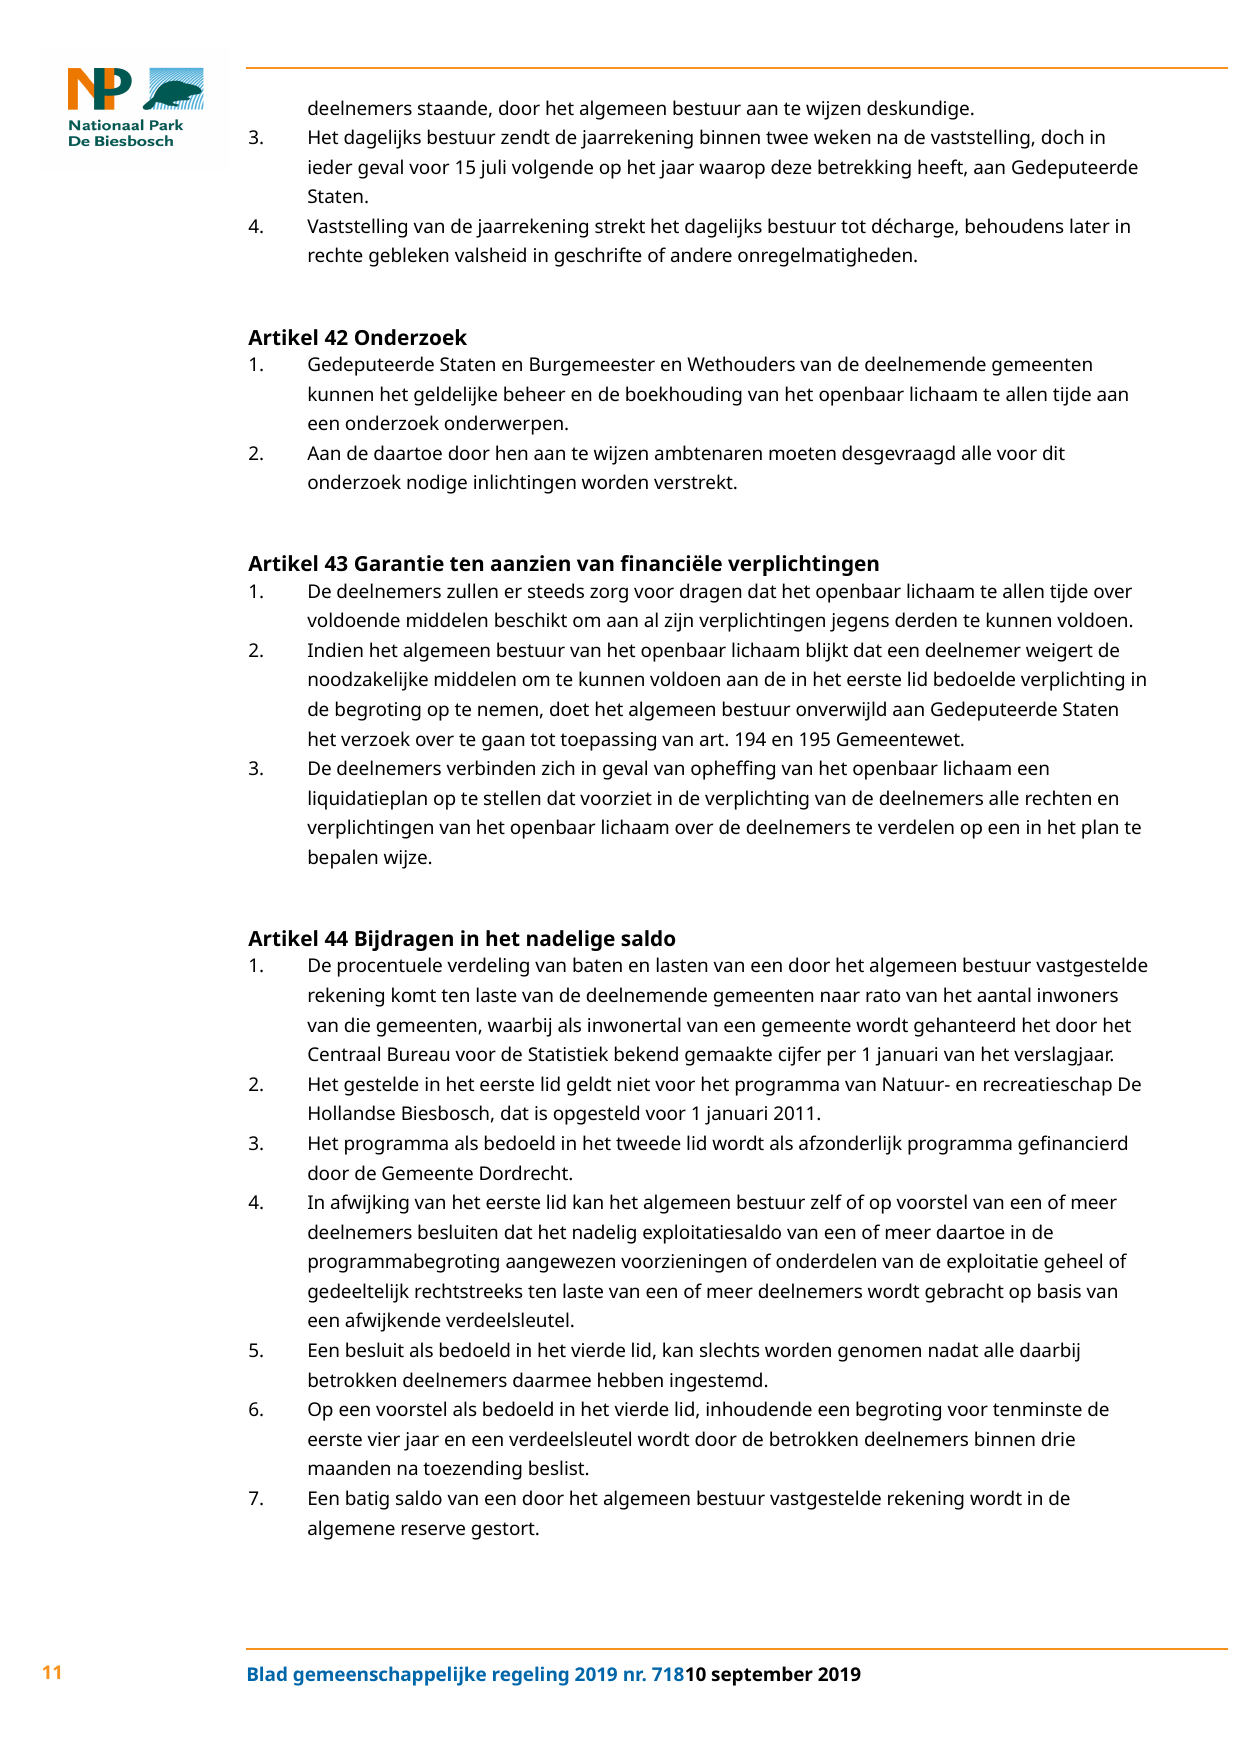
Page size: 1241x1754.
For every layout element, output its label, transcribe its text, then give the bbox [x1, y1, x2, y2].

list De procentuele verdeling van baten en lasten van een door het algemeen bestuur vastgestelde rekening komt ten laste van de deelnemende gemeenten naar rato van het aantal inwoners van die gemeenten, waarbij als inwonertal van een gemeente wordt gehanteerd het door het Centraal Bureau voor de Statistiek bekend gemaakte cijfer per 1 januari van het verslagjaar. [248, 953, 1152, 1067]
list Een batig saldo van een door het algemeen bestuur vastgestelde rekening wordt in de algemene reserve gestort. [248, 1485, 1152, 1540]
list De deelnemers zullen er steeds zorg voor dragen dat het openbaar lichaam te allen tijde over voldoende middelen beschikt om aan al zijn verplichtingen jegens derden te kunnen voldoen. [248, 578, 1152, 633]
text Artikel 44 Bijdragen in het nadelige saldo [248, 924, 1152, 953]
text Artikel 43 Garantie ten aanzien van financiële verplichtingen [248, 549, 1152, 578]
list In afwijking van het eerste lid kan het algemeen bestuur zelf of op voorstel van een of meer deelnemers besluiten dat het nadelig exploitatiesaldo van een of meer daartoe in de programmabegroting aangewezen voorzieningen of onderdelen van de exploitatie geheel of gedeeltelijk rechtstreeks ten laste van een of meer deelnemers wordt gebracht op basis van een afwijkende verdeelsleutel. [248, 1189, 1152, 1333]
picture [41, 47, 231, 172]
list Op een voorstel als bedoeld in het vierde lid, inhoudende een begroting voor tenminste de eerste vier jaar en een verdeelsleutel wordt door de betrokken deelnemers binnen drie maanden na toezending beslist. [248, 1396, 1152, 1481]
list deelnemers staande, door het algemeen bestuur aan te wijzen deskundige. [248, 95, 1152, 121]
list Indien het algemeen bestuur van het openbaar lichaam blijkt dat een deelnemer weigert de noodzakelijke middelen om te kunnen voldoen aan de in het eerste lid bedoelde verplichting in de begroting op te nemen, doet het algemeen bestuur onverwijld aan Gedeputeerde Staten het verzoek over te gaan tot toepassing van art. 194 en 195 Gemeentewet. [248, 637, 1152, 752]
list Vaststelling van de jaarrekening strekt het dagelijks bestuur tot décharge, behoudens later in rechte gebleken valsheid in geschrifte of andere onregelmatigheden. [248, 213, 1152, 268]
list Een besluit als bedoeld in het vierde lid, kan slechts worden genomen nadat alle daarbij betrokken deelnemers daarmee hebben ingestemd. [248, 1337, 1152, 1392]
list Het programma als bedoeld in het tweede lid wordt als afzonderlijk programma gefinancierd door de Gemeente Dordrecht. [248, 1130, 1152, 1185]
list Het dagelijks bestuur zendt de jaarrekening binnen twee weken na de vaststelling, doch in ieder geval voor 15 juli volgende op het jaar waarop deze betrekking heeft, aan Gedeputeerde Staten. [248, 124, 1152, 209]
list Gedeputeerde Staten en Burgemeester en Wethouders van de deelnemende gemeenten kunnen het geldelijke beheer en de boekhouding van het openbaar lichaam te allen tijde aan een onderzoek onderwerpen. [248, 351, 1152, 436]
list Het gestelde in het eerste lid geldt niet voor het programma van Natuur- en recreatieschap De Hollandse Biesbosch, dat is opgesteld voor 1 januari 2011. [248, 1071, 1152, 1126]
list De deelnemers verbinden zich in geval van opheffing van het openbaar lichaam een liquidatieplan op te stellen dat voorziet in de verplichting van de deelnemers alle rechten en verplichtingen van het openbaar lichaam over de deelnemers te verdelen op een in het plan te bepalen wijze. [248, 755, 1152, 870]
text Artikel 42 Onderzoek [248, 323, 1152, 351]
list Aan de daartoe door hen aan te wijzen ambtenaren moeten desgevraagd alle voor dit onderzoek nodige inlichtingen worden verstrekt. [248, 440, 1152, 495]
